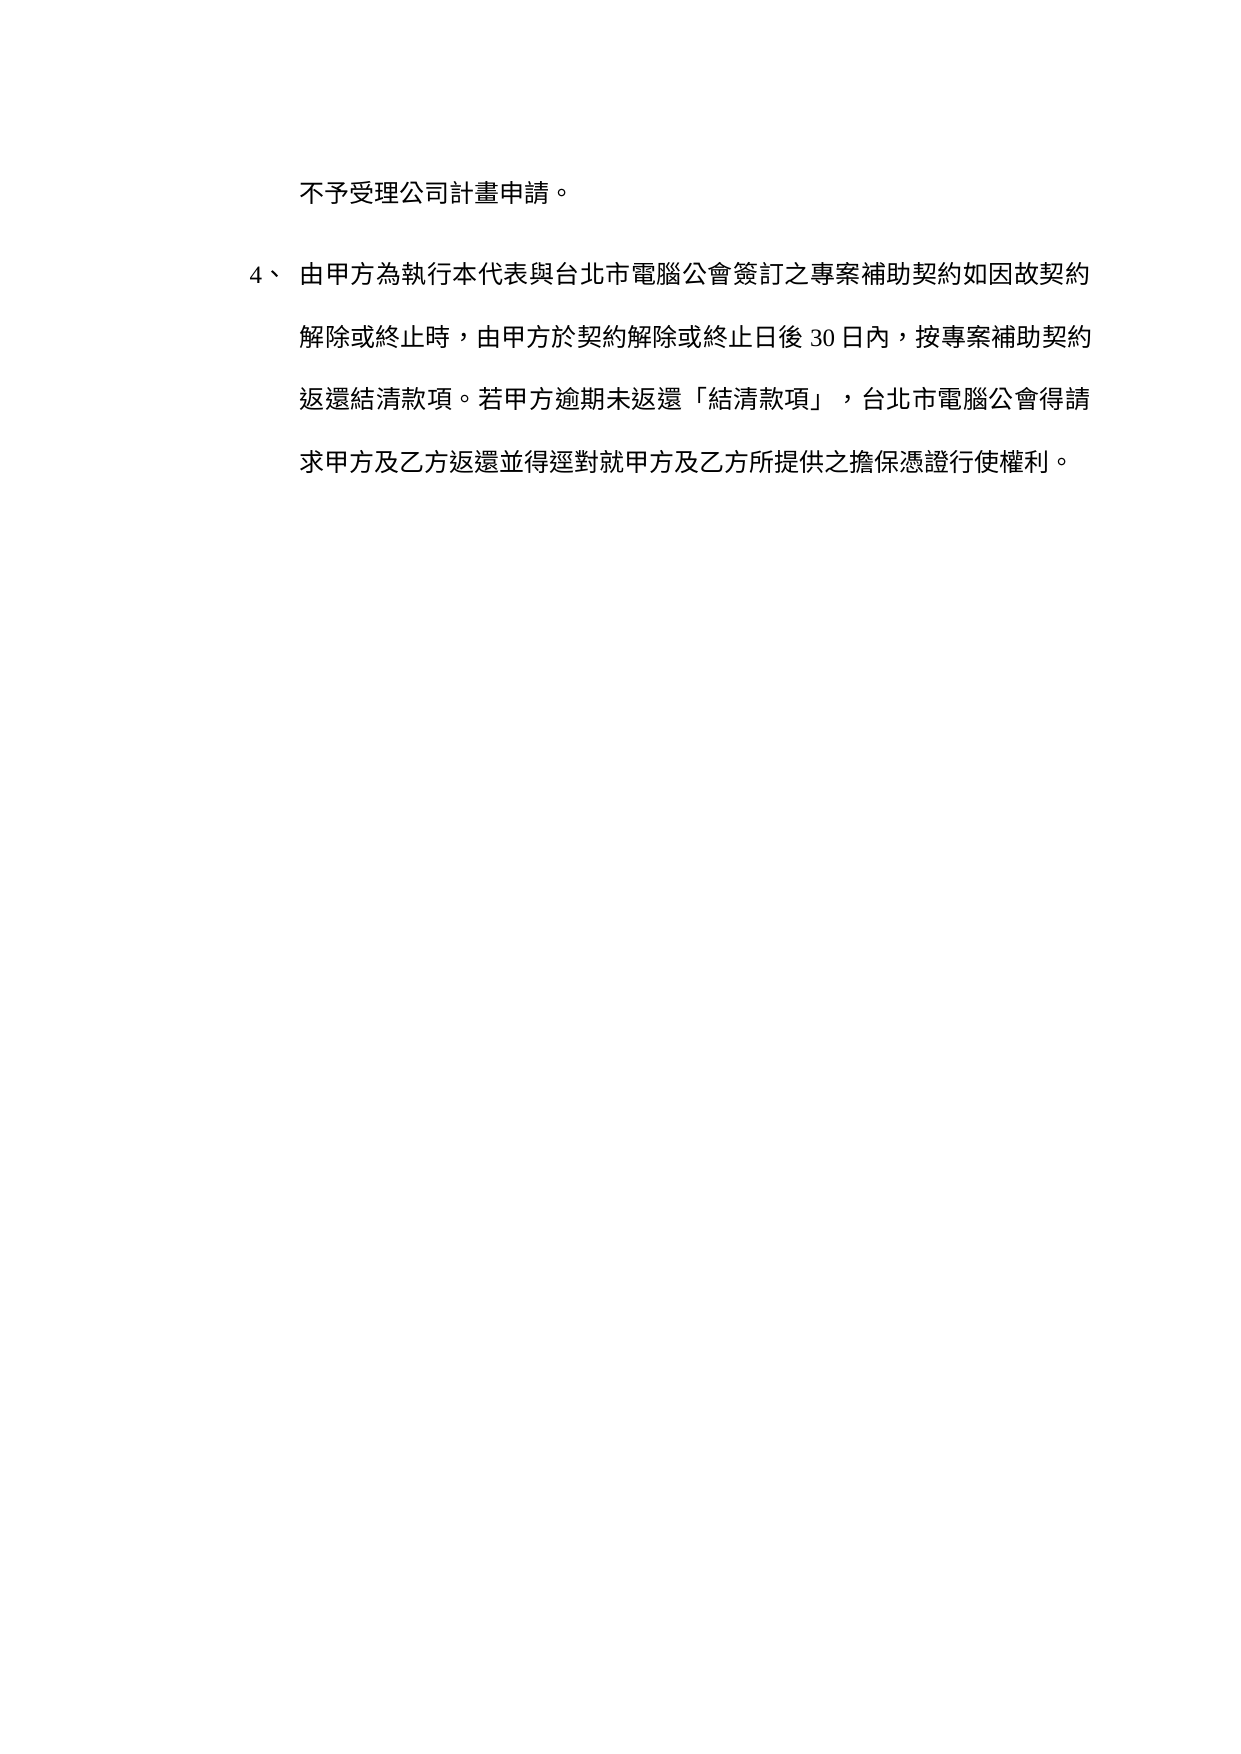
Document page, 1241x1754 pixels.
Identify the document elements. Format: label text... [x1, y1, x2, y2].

list 由甲方為執行本代表與台北市電腦公會簽訂之專案補助契約如因故契約解除或終止時，由甲方於契約解除或終止日後30日內，按專案補助契約返還結清款項。若甲方逾期未返還「結清款項」，台北市電腦公會得請求甲方及乙方返還並得逕對就甲方及乙方所提供之擔保憑證行使權利。 [249, 231, 1093, 481]
list 不予受理公司計畫申請。 [249, 150, 1093, 212]
